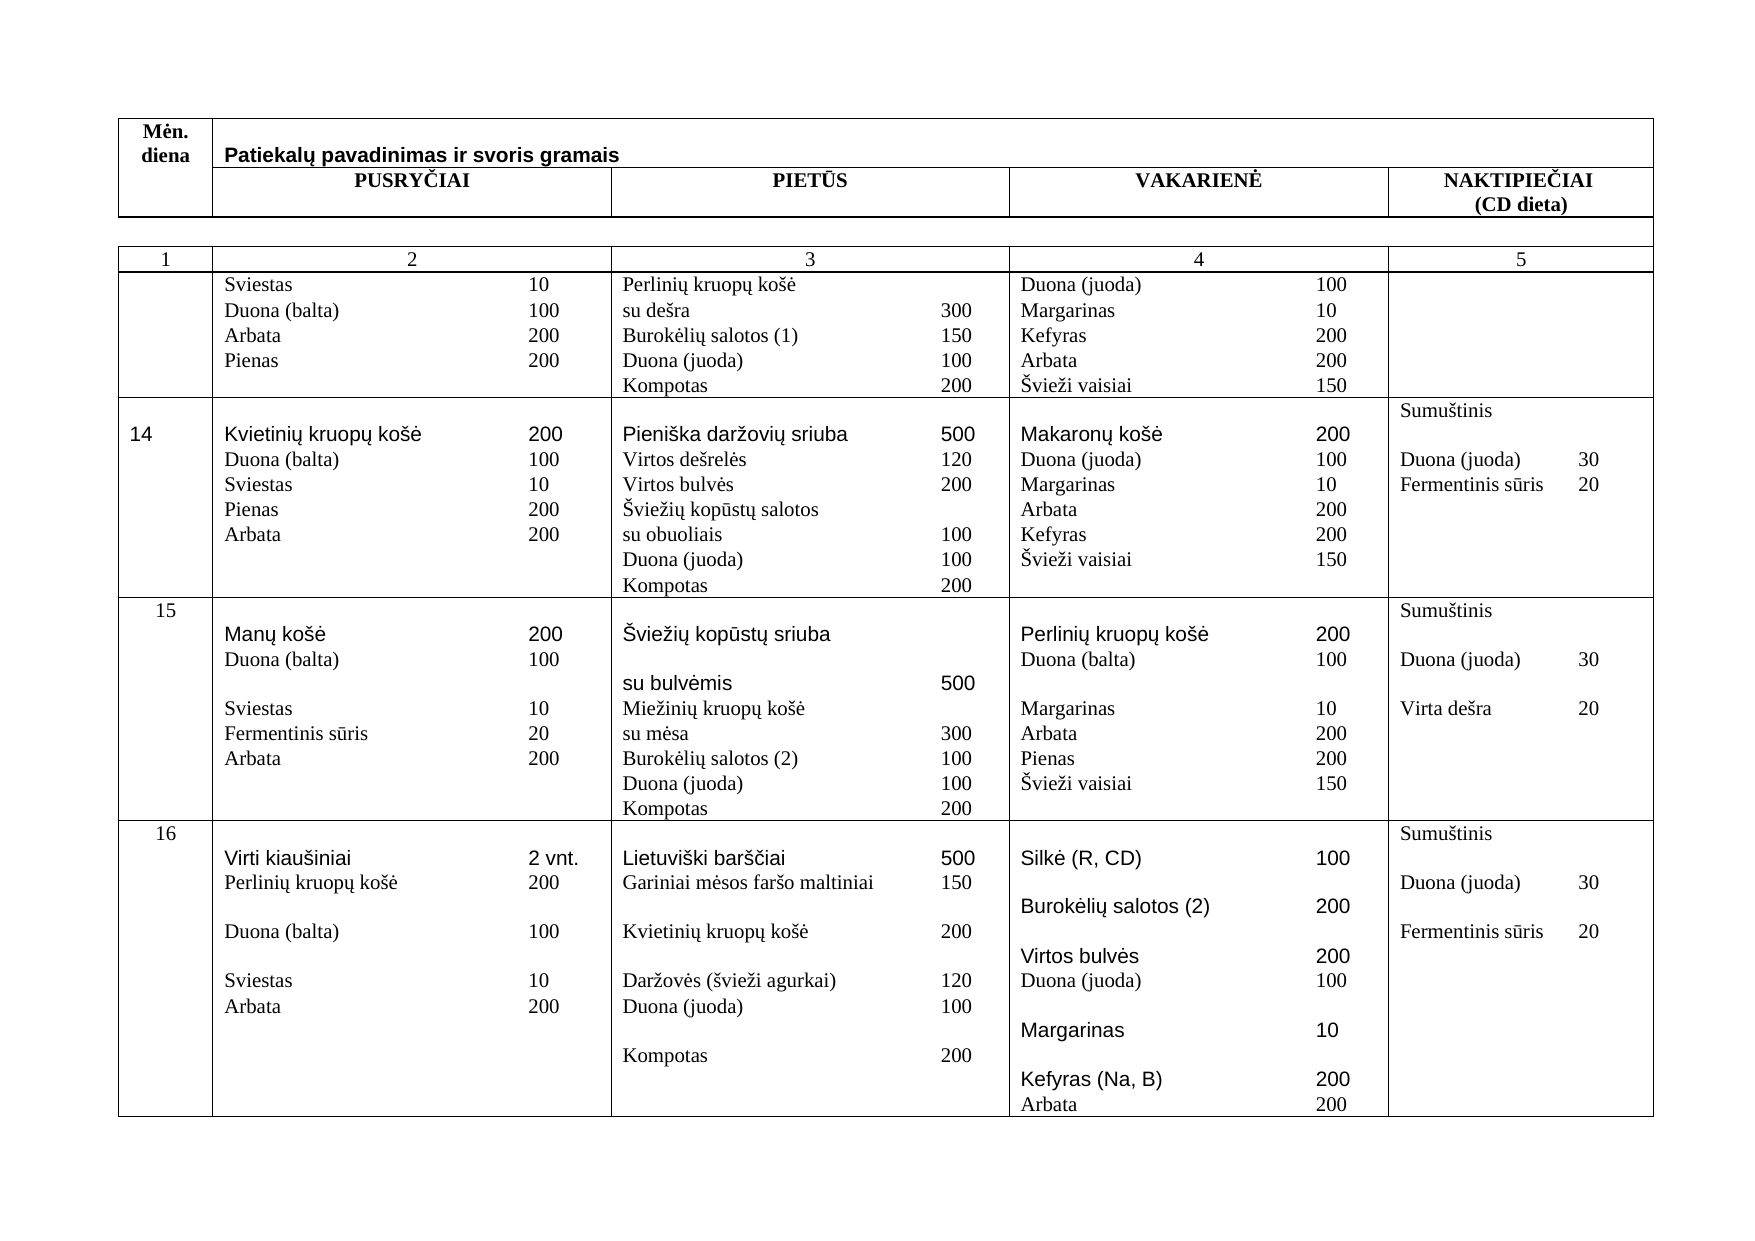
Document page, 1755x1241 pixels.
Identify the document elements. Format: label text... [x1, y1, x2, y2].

table_cell 200 [1304, 347, 1388, 372]
table_cell 100 [1304, 821, 1388, 869]
table_cell Kvietinių kruopų košė [612, 918, 929, 967]
table_cell [1567, 546, 1653, 571]
table_cell Burokėlių salotos (2) [1010, 869, 1304, 918]
table_header Patiekalų pavadinimas ir svoris gramais [213, 119, 1653, 167]
table_cell 100 [929, 745, 1009, 770]
table_cell 15 [119, 598, 212, 820]
table_cell 500 [929, 646, 1009, 695]
table_cell Duona (juoda) [612, 993, 929, 1042]
table_cell 20 [1567, 471, 1653, 496]
table_cell [1010, 795, 1304, 820]
table_cell [1389, 571, 1567, 597]
table_cell [1567, 993, 1653, 1042]
table_cell 10 [517, 471, 611, 496]
table_cell 10 [1304, 471, 1388, 496]
table_cell Sviestas [213, 273, 517, 296]
table_header Mėn. diena [119, 119, 212, 216]
table_cell Margarinas [1010, 471, 1304, 496]
table_cell 200 [517, 521, 611, 546]
table_cell Kefyras (Na, B) [1010, 1042, 1304, 1091]
table_cell 100 [929, 546, 1009, 571]
table_cell [1389, 372, 1567, 397]
table_cell 200 [1304, 1091, 1388, 1116]
table_cell [1567, 770, 1653, 795]
table_cell [517, 571, 611, 597]
table_cell [1389, 296, 1567, 322]
table_cell 200 [1304, 398, 1388, 446]
table_cell Arbata [1010, 496, 1304, 521]
table_cell [119, 273, 212, 397]
table_cell Duona (balta) [213, 646, 517, 695]
table_cell 200 [1304, 322, 1388, 347]
table_cell [1567, 598, 1653, 646]
table_cell 5 [1389, 247, 1653, 271]
table_cell Perlinių kruopų košė [213, 869, 517, 918]
table_cell Kefyras [1010, 521, 1304, 546]
table_cell Pienas [213, 347, 517, 372]
table_cell 100 [1304, 968, 1388, 992]
table_cell Margarinas [1010, 695, 1304, 720]
table_cell 200 [1304, 496, 1388, 521]
table_cell PUSRYČIAI [213, 168, 611, 216]
table_cell Kefyras [1010, 322, 1304, 347]
table_cell 150 [1304, 372, 1388, 397]
table_cell [517, 795, 611, 820]
table_cell Duona (juoda) [1010, 273, 1304, 296]
table_cell 4 [1010, 247, 1388, 271]
table_cell 10 [1304, 993, 1388, 1042]
table_cell Perlinių kruopų košė [1010, 598, 1304, 646]
table_cell 100 [1304, 646, 1388, 695]
table_cell 2 [213, 247, 611, 271]
table_cell Sviestas [213, 968, 517, 992]
table_cell [1567, 745, 1653, 770]
table_cell Kvietinių kruopų košė [213, 398, 517, 446]
table_cell Švieži vaisiai [1010, 770, 1304, 795]
table_cell 200 [517, 869, 611, 918]
table_cell Margarinas [1010, 993, 1304, 1042]
table_cell 100 [929, 521, 1009, 546]
table_cell [1567, 795, 1653, 820]
table_cell [1389, 968, 1567, 992]
table_cell Burokėlių salotos (1) [612, 322, 929, 347]
table_cell [1304, 571, 1388, 597]
table_cell su bulvėmis [612, 646, 929, 695]
table_cell [1567, 273, 1653, 296]
table_cell [929, 695, 1009, 720]
table_cell 200 [517, 347, 611, 372]
table_cell [1567, 521, 1653, 546]
table_cell 30 [1567, 869, 1653, 918]
table_cell [1389, 322, 1567, 347]
table_cell Fermentinis sūris [1389, 918, 1567, 967]
table_cell [611, 218, 1009, 246]
table_cell [929, 496, 1009, 521]
table_cell [118, 218, 213, 246]
table_cell 300 [929, 720, 1009, 745]
table_cell 200 [517, 745, 611, 770]
table_cell 10 [1304, 296, 1388, 322]
table_cell PIETŪS [612, 168, 1009, 216]
table_cell su dešra [612, 296, 929, 322]
table_cell Silkė (R, CD) [1010, 821, 1304, 869]
table_cell Arbata [213, 521, 517, 546]
table_cell [1389, 347, 1567, 372]
table_cell [612, 1091, 929, 1116]
table_cell Sumuštinis [1389, 598, 1567, 646]
table_cell Kompotas [612, 571, 929, 597]
table_cell [1389, 745, 1567, 770]
table_cell [1389, 795, 1567, 820]
table_cell 200 [1304, 745, 1388, 770]
table_cell 150 [929, 869, 1009, 918]
table_cell 200 [929, 471, 1009, 496]
table_cell Gariniai mėsos faršo maltiniai [612, 869, 929, 918]
table_cell [1389, 496, 1567, 521]
table_cell 200 [929, 795, 1009, 820]
table_cell 150 [1304, 546, 1388, 571]
table_cell [1389, 1042, 1567, 1091]
table_cell 100 [1304, 446, 1388, 471]
table_cell Fermentinis sūris [213, 720, 517, 745]
table_cell Makaronų košė [1010, 398, 1304, 446]
table_cell 200 [517, 598, 611, 646]
table_cell [1009, 218, 1388, 246]
table_cell [1567, 821, 1653, 869]
table_cell Virtos dešrelės [612, 446, 929, 471]
table_cell 100 [517, 646, 611, 695]
table_cell Duona (juoda) [1389, 869, 1567, 918]
table_cell Duona (juoda) [612, 770, 929, 795]
table_cell [1389, 720, 1567, 745]
table_cell Duona (juoda) [1010, 968, 1304, 992]
table_cell Margarinas [1010, 296, 1304, 322]
table_cell [1010, 571, 1304, 597]
table_cell 10 [1304, 695, 1388, 720]
table_cell 500 [929, 398, 1009, 446]
table_cell [517, 546, 611, 571]
table_cell Burokėlių salotos (2) [612, 745, 929, 770]
table_cell Virti kiaušiniai [213, 821, 517, 869]
table_cell Virtos bulvės [612, 471, 929, 496]
table_cell Duona (juoda) [612, 546, 929, 571]
table_cell 200 [1304, 521, 1388, 546]
table_cell 200 [1304, 918, 1388, 967]
table_cell 200 [517, 322, 611, 347]
table_cell 10 [517, 273, 611, 296]
table_cell Virta dešra [1389, 695, 1567, 720]
table_cell 100 [929, 347, 1009, 372]
table_cell Daržovės (švieži agurkai) [612, 968, 929, 992]
table_cell Duona (balta) [1010, 646, 1304, 695]
table_cell VAKARIENĖ [1010, 168, 1388, 216]
table_cell su obuoliais [612, 521, 929, 546]
table_cell 150 [1304, 770, 1388, 795]
table_cell [213, 770, 517, 795]
table_cell Sumuštinis [1389, 398, 1567, 446]
table_cell 150 [929, 322, 1009, 347]
table_cell 100 [929, 993, 1009, 1042]
table_cell 200 [517, 496, 611, 521]
table_cell 16 [119, 821, 212, 1116]
table_cell [1567, 496, 1653, 521]
table_cell Duona (juoda) [612, 347, 929, 372]
table_cell 20 [1567, 695, 1653, 720]
table_cell Arbata [213, 993, 517, 1042]
table_cell Duona (juoda) [1389, 446, 1567, 471]
table_cell Šviežių kopūstų salotos [612, 496, 929, 521]
table_cell Duona (juoda) [1389, 646, 1567, 695]
table_cell Sviestas [213, 695, 517, 720]
table_cell [1389, 1091, 1567, 1116]
table_cell 200 [929, 1042, 1009, 1091]
table_cell [1389, 273, 1567, 296]
table_cell [1567, 720, 1653, 745]
table_cell Kompotas [612, 372, 929, 397]
table_cell [1567, 968, 1653, 992]
table_cell Šviežių kopūstų sriuba [612, 598, 929, 646]
table_cell Arbata [213, 322, 517, 347]
table_cell [1567, 296, 1653, 322]
table_cell 30 [1567, 446, 1653, 471]
table_cell [929, 273, 1009, 296]
table_cell 100 [1304, 273, 1388, 296]
table_cell Arbata [213, 745, 517, 770]
table_cell Sumuštinis [1389, 821, 1567, 869]
table_cell [1389, 218, 1653, 246]
table_cell 200 [929, 571, 1009, 597]
table_cell su mėsa [612, 720, 929, 745]
table_cell [1389, 993, 1567, 1042]
table_cell Manų košė [213, 598, 517, 646]
table_cell [213, 1091, 517, 1116]
table_cell 100 [517, 296, 611, 322]
table_cell Pienas [1010, 745, 1304, 770]
table_cell Pieniška daržovių sriuba [612, 398, 929, 446]
table_cell [213, 218, 611, 246]
table_cell [517, 372, 611, 397]
table_cell [517, 1042, 611, 1091]
table_cell Virtos bulvės [1010, 918, 1304, 967]
table_cell Perlinių kruopų košė [612, 273, 929, 296]
table_cell 120 [929, 446, 1009, 471]
table_cell [1567, 372, 1653, 397]
table_cell [929, 598, 1009, 646]
table_cell 300 [929, 296, 1009, 322]
table_cell [1567, 398, 1653, 446]
table_cell 10 [517, 695, 611, 720]
table_cell Arbata [1010, 720, 1304, 745]
table_cell 200 [517, 993, 611, 1042]
table_cell [1389, 521, 1567, 546]
table_cell Lietuviški barščiai [612, 821, 929, 869]
table_cell Duona (juoda) [1010, 446, 1304, 471]
table_cell Arbata [1010, 1091, 1304, 1116]
table_cell Duona (balta) [213, 296, 517, 322]
table_cell Fermentinis sūris [1389, 471, 1567, 496]
table_cell Kompotas [612, 795, 929, 820]
table_cell 200 [1304, 869, 1388, 918]
table_cell 200 [929, 918, 1009, 967]
table_cell [1567, 1091, 1653, 1116]
table_cell 100 [929, 770, 1009, 795]
table_cell [1304, 795, 1388, 820]
table_cell [213, 372, 517, 397]
table_cell [517, 1091, 611, 1116]
table_cell 14 [119, 398, 212, 597]
table_cell 1 [119, 247, 212, 271]
table_cell Sviestas [213, 471, 517, 496]
table_cell 200 [517, 398, 611, 446]
table_cell [1567, 322, 1653, 347]
table_cell Duona (balta) [213, 446, 517, 471]
table_cell Pienas [213, 496, 517, 521]
table_cell [517, 770, 611, 795]
table_cell 100 [517, 918, 611, 967]
table_cell [1567, 1042, 1653, 1091]
table_cell 20 [1567, 918, 1653, 967]
table_cell Kompotas [612, 1042, 929, 1091]
table_cell Arbata [1010, 347, 1304, 372]
table_cell Švieži vaisiai [1010, 546, 1304, 571]
table_cell Miežinių kruopų košė [612, 695, 929, 720]
table_cell 2 vnt. [517, 821, 611, 869]
table_cell [1389, 770, 1567, 795]
table_cell 500 [929, 821, 1009, 869]
table_cell [213, 795, 517, 820]
table_cell [1389, 546, 1567, 571]
table_cell 10 [517, 968, 611, 992]
table_cell [213, 546, 517, 571]
table_cell 20 [517, 720, 611, 745]
table_cell 30 [1567, 646, 1653, 695]
table_cell [1567, 571, 1653, 597]
table_cell [213, 1042, 517, 1091]
table_cell 120 [929, 968, 1009, 992]
table_cell 3 [612, 247, 1009, 271]
table_cell 200 [1304, 1042, 1388, 1091]
table_cell 200 [929, 372, 1009, 397]
table_cell 100 [517, 446, 611, 471]
table_cell Švieži vaisiai [1010, 372, 1304, 397]
table_cell NAKTIPIEČIAI (CD dieta) [1389, 168, 1653, 216]
table_cell 200 [1304, 598, 1388, 646]
table_cell [929, 1091, 1009, 1116]
table_cell 200 [1304, 720, 1388, 745]
table_cell [1567, 347, 1653, 372]
table_cell [213, 571, 517, 597]
table_cell Duona (balta) [213, 918, 517, 967]
